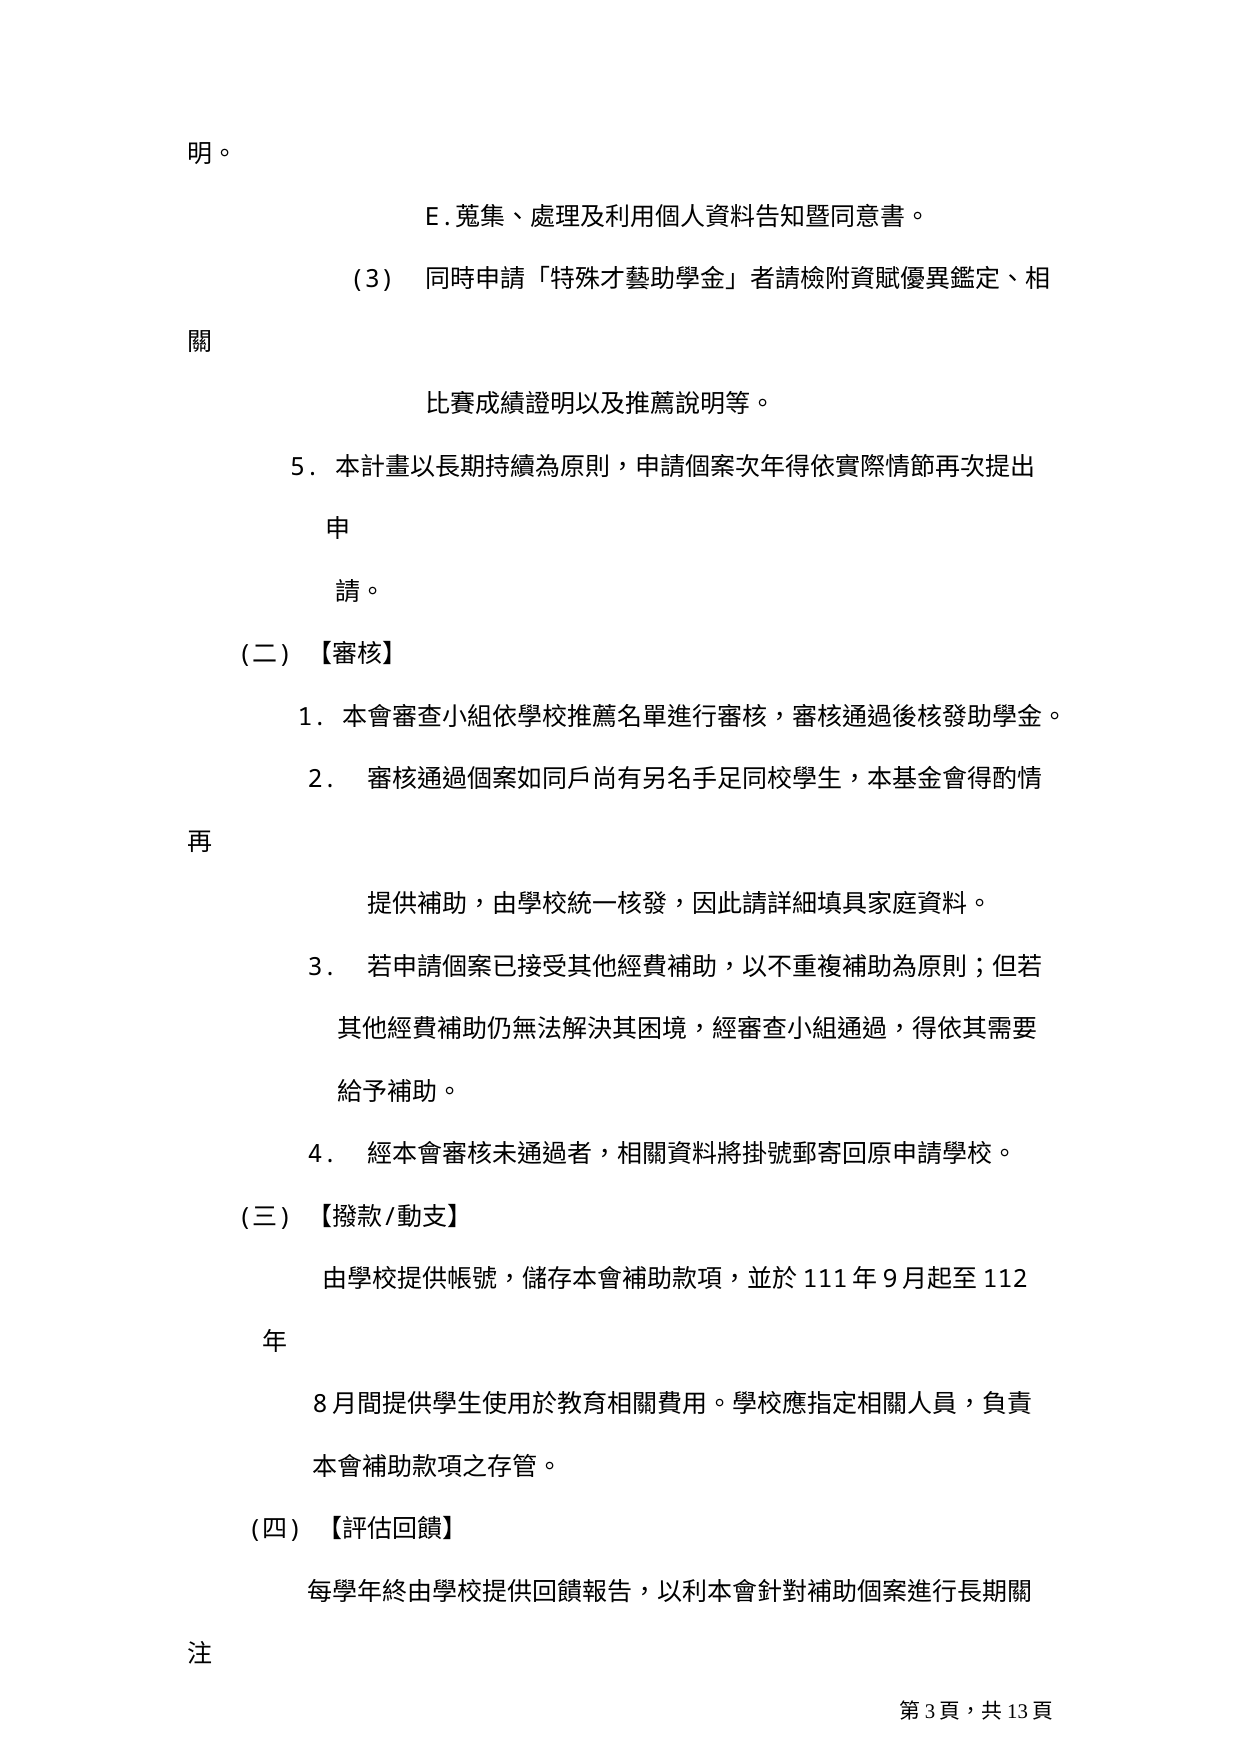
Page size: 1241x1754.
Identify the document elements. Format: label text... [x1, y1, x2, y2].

text 提供補助，由學校統一核發，因此請詳細填具家庭資料。 [187, 860, 1053, 923]
text 明。 [187, 110, 1053, 173]
text 由學校提供帳號，儲存本會補助款項，並於111年9月起至112年 [212, 1235, 1053, 1360]
text E.蒐集、處理及利用個人資料告知暨同意書。 [187, 173, 1053, 235]
text 每學年終由學校提供回饋報告，以利本會針對補助個案進行長期關注 [187, 1548, 1053, 1673]
text 8月間提供學生使用於教育相關費用。學校應指定相關人員，負責本會補助款項之存管。 [312, 1360, 1053, 1485]
text 請。 [187, 548, 1053, 610]
text 3. 若申請個案已接受其他經費補助，以不重複補助為原則；但若其他經費補助仍無法解決其困境，經審查小組通過，得依其需要給予補助。 [187, 923, 1053, 1110]
text 4. 經本會審核未通過者，相關資料將掛號郵寄回原申請學校。 [187, 1110, 1053, 1173]
text (三) 【撥款/動支】 [237, 1173, 1053, 1235]
text (四) 【評估回饋】 [187, 1485, 1053, 1548]
text (二) 【審核】 [187, 610, 1053, 673]
text 2. 審核通過個案如同戶尚有另名手足同校學生，本基金會得酌情再 [187, 735, 1053, 860]
text 比賽成績證明以及推薦說明等。 [187, 360, 1053, 423]
text 1. 本會審查小組依學校推薦名單進行審核，審核通過後核發助學金。 [187, 673, 1053, 735]
text 5. 本計畫以長期持續為原則，申請個案次年得依實際情節再次提出申 [275, 423, 1053, 548]
text (3) 同時申請「特殊才藝助學金」者請檢附資賦優異鑑定、相關 [187, 235, 1053, 360]
